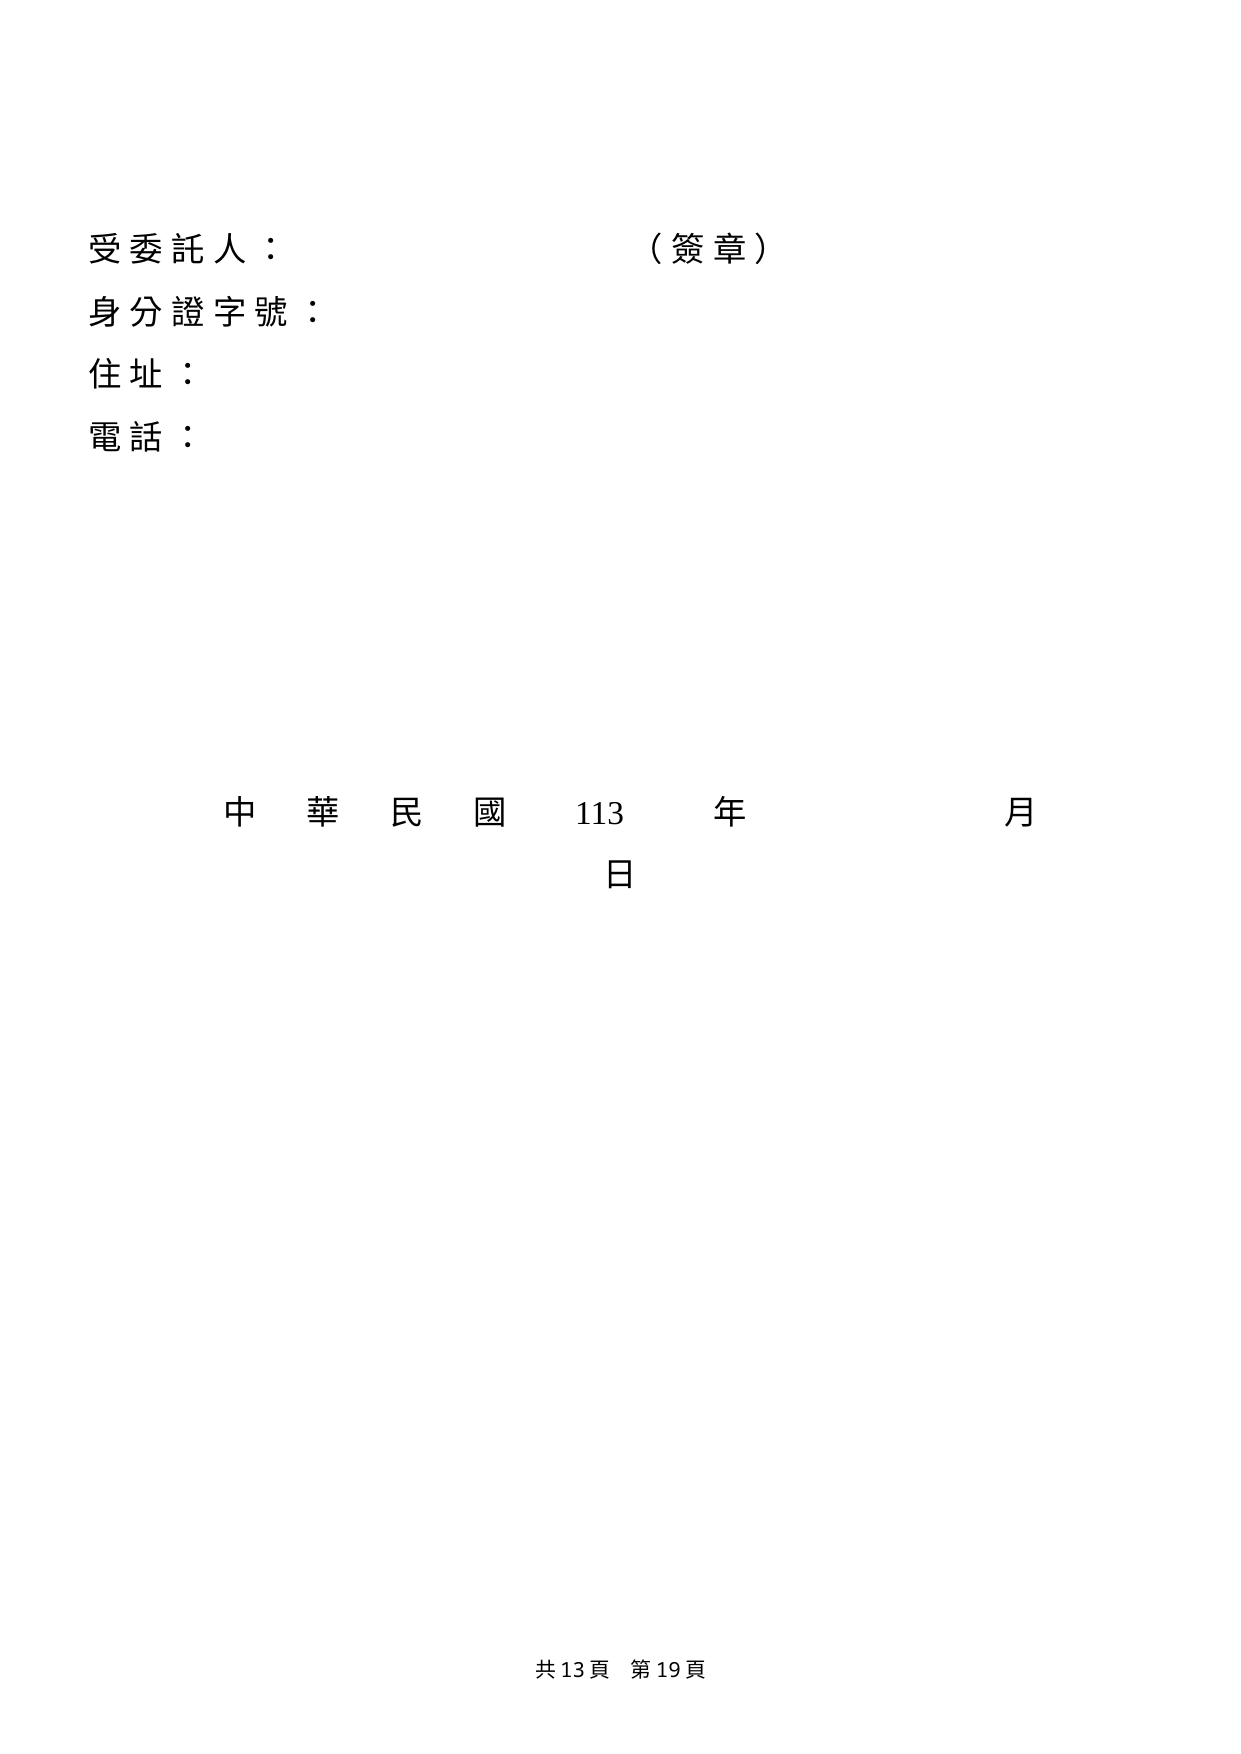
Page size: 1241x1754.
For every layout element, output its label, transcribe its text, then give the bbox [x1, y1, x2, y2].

text 身分證字號： [84, 268, 1157, 331]
text 受委託人： （簽章） [84, 206, 1157, 268]
text 住址： [84, 331, 1157, 393]
text 電話： [84, 393, 1157, 456]
text 中 華 民 國 113 年 月 日 [84, 768, 1157, 893]
